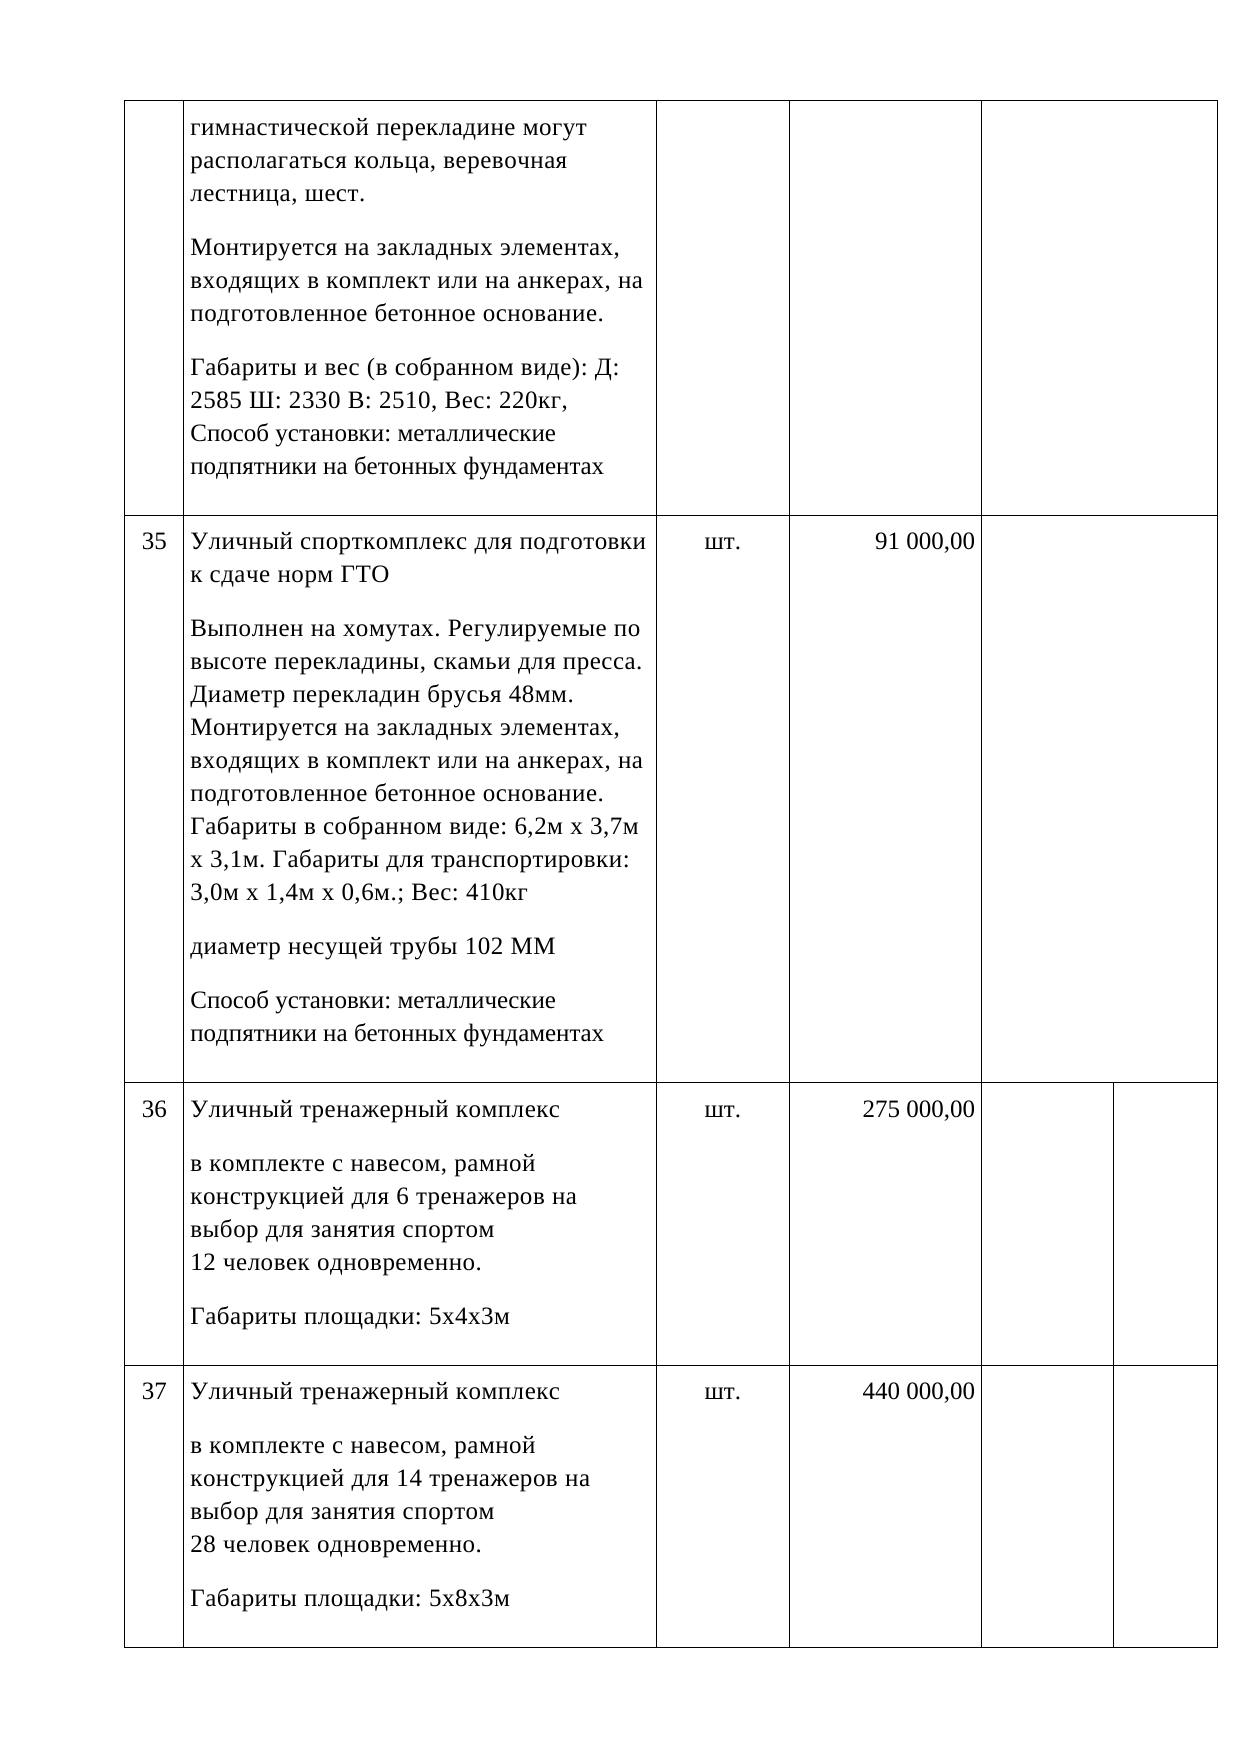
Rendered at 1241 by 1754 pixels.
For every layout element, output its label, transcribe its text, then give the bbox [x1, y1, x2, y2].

table_cell Уличный спорткомплекс для подготовки к сдаче норм ГТО Выполнен на хомутах. Регулируемые по высоте перекладины, скамьи для пресса. Диаметр перекладин брусья 48мм. Монтируется на закладных элементах, входящих в комплект или на анкерах, на подготовленное бетонное основание. Габариты в собранном виде: 6,2м х 3,7м х 3,1м. Габариты для транспортировки: 3,0м х 1,4м х 0,6м.; Вес: 410кг диаметр несущей трубы 102 ММ Способ установки: металлические подпятники на бетонных фундаментах [184, 516, 656, 1082]
table_cell 36 [125, 1083, 183, 1365]
table_cell гимнастической перекладине могут располагаться кольца, веревочная лестница, шест. Монтируется на закладных элементах, входящих в комплект или на анкерах, на подготовленное бетонное основание. Габариты и вес (в собранном виде): Д: 2585 Ш: 2330 В: 2510, Вес: 220кг, Способ установки: металлические подпятники на бетонных фундаментах [184, 101, 656, 515]
table_cell Уличный тренажерный комплекс в комплекте с навесом, рамной конструкцией для 6 тренажеров на выбор для занятия спортом 12 человек одновременно. Габариты площадки: 5х4х3м [184, 1083, 656, 1365]
table_cell [657, 101, 789, 515]
table_cell 440 000,00 [790, 1366, 981, 1647]
table_cell шт. [657, 1366, 789, 1647]
table_cell шт. [657, 1083, 789, 1365]
table_cell [982, 1083, 1113, 1365]
table_cell шт. [657, 516, 789, 1082]
table_cell [125, 101, 183, 515]
table_cell [1114, 1083, 1217, 1365]
table_cell Уличный тренажерный комплекс в комплекте с навесом, рамной конструкцией для 14 тренажеров на выбор для занятия спортом 28 человек одновременно. Габариты площадки: 5х8х3м [184, 1366, 656, 1647]
table_cell 37 [125, 1366, 183, 1647]
table_cell 91 000,00 [790, 516, 981, 1082]
table_cell [982, 1366, 1113, 1647]
table_cell [982, 101, 1217, 515]
table_cell 35 [125, 516, 183, 1082]
table_cell [1114, 1366, 1217, 1647]
table_cell [982, 516, 1217, 1082]
table_cell [790, 101, 981, 515]
table_cell 275 000,00 [790, 1083, 981, 1365]
